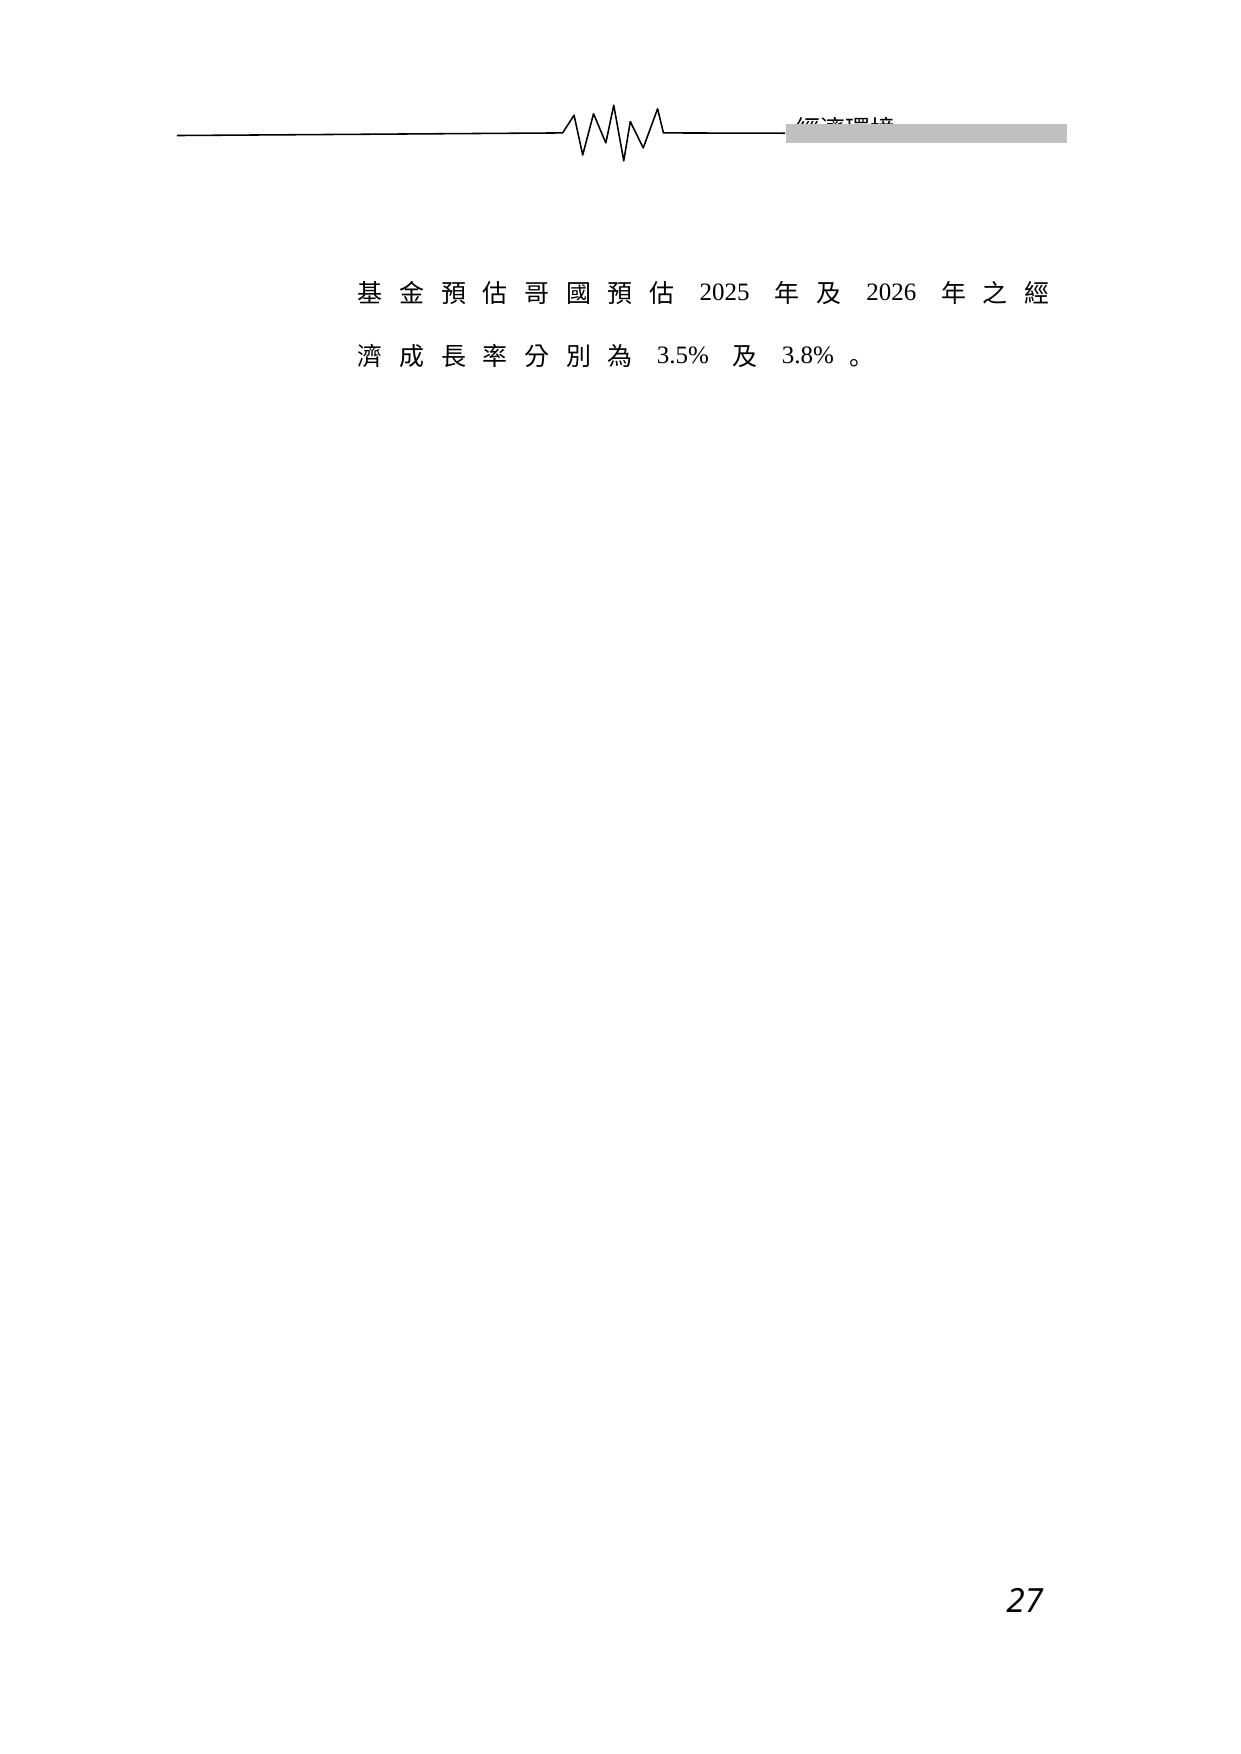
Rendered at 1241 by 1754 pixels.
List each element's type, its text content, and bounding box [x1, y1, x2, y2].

text 基金預估哥國預估2025年及2026年之經濟成長率分別為3.5%及3.8%。 [330, 250, 1058, 375]
